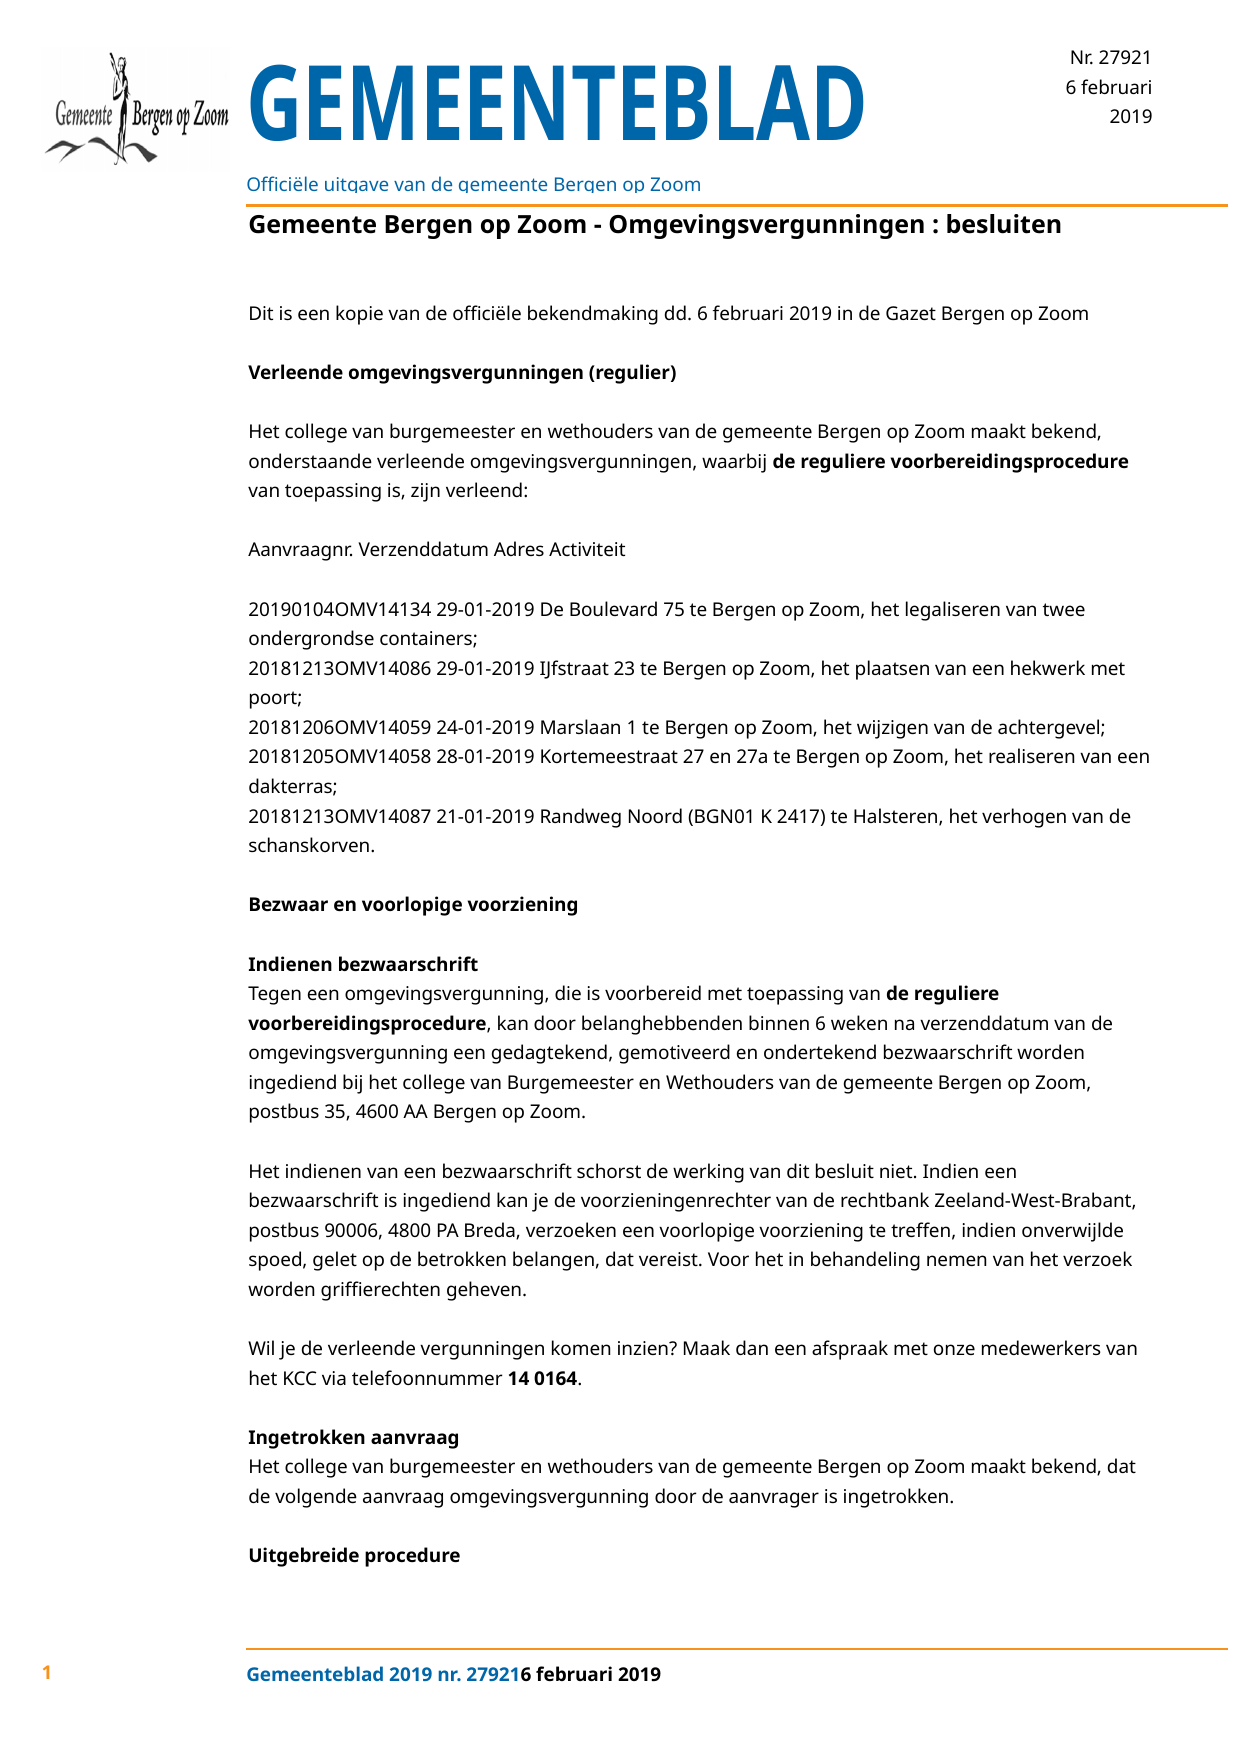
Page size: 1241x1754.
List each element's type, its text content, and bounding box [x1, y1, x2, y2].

text Aanvraagnr. Verzenddatum Adres Activiteit [248, 537, 1152, 562]
text 20190104OMV14134 29-01-2019 De Boulevard 75 te Bergen op Zoom, het legaliseren van twee ondergrondse containers; [248, 596, 1152, 651]
text Tegen een omgevingsvergunning, die is voorbereid met toepassing van de reguliere voorbereidingsprocedure, kan door belanghebbenden binnen 6 weken na verzenddatum van de omgevingsvergunning een gedagtekend, gemotiveerd en ondertekend bezwaarschrift worden ingediend bij het college van Burgemeester en Wethouders van de gemeente Bergen op Zoom, postbus 35, 4600 AA Bergen op Zoom. [248, 980, 1152, 1124]
text 20181206OMV14059 24-01-2019 Marslaan 1 te Bergen op Zoom, het wijzigen van de achtergevel; [248, 714, 1152, 740]
text Gemeente Bergen op Zoom - Omgevingsvergunningen : besluiten [248, 207, 1152, 241]
text Wil je de verleende vergunningen komen inzien? Maak dan een afspraak met onze medewerkers van het KCC via telefoonnummer 14 0164. [248, 1335, 1152, 1391]
text Dit is een kopie van de officiële bekendmaking dd. 6 februari 2019 in de Gazet Bergen op Zoom [248, 300, 1152, 326]
text Uitgebreide procedure [248, 1542, 1152, 1568]
picture [41, 47, 231, 172]
text Verleende omgevingsvergunningen (regulier) [248, 359, 1152, 385]
text Bezwaar en voorlopige voorziening [248, 892, 1152, 917]
text Het college van burgemeester en wethouders van de gemeente Bergen op Zoom maakt bekend, onderstaande verleende omgevingsvergunningen, waarbij de reguliere voorbereidingsprocedure van toepassing is, zijn verleend: [248, 418, 1152, 503]
text 20181213OMV14086 29-01-2019 IJfstraat 23 te Bergen op Zoom, het plaatsen van een hekwerk met poort; [248, 655, 1152, 710]
text 20181205OMV14058 28-01-2019 Kortemeestraat 27 en 27a te Bergen op Zoom, het realiseren van een dakterras; [248, 744, 1152, 799]
text Ingetrokken aanvraag [248, 1424, 1152, 1450]
text Indienen bezwaarschrift [248, 951, 1152, 976]
text Het college van burgemeester en wethouders van de gemeente Bergen op Zoom maakt bekend, dat de volgende aanvraag omgevingsvergunning door de aanvrager is ingetrokken. [248, 1454, 1152, 1509]
text Het indienen van een bezwaarschrift schorst de werking van dit besluit niet. Indien een bezwaarschrift is ingediend kan je de voorzieningenrechter van de rechtbank Zeeland-West-Brabant, postbus 90006, 4800 PA Breda, verzoeken een voorlopige voorziening te treffen, indien onverwijlde spoed, gelet op de betrokken belangen, dat vereist. Voor het in behandeling nemen van het verzoek worden griffierechten geheven. [248, 1158, 1152, 1302]
text 20181213OMV14087 21-01-2019 Randweg Noord (BGN01 K 2417) te Halsteren, het verhogen van de schanskorven. [248, 803, 1152, 858]
